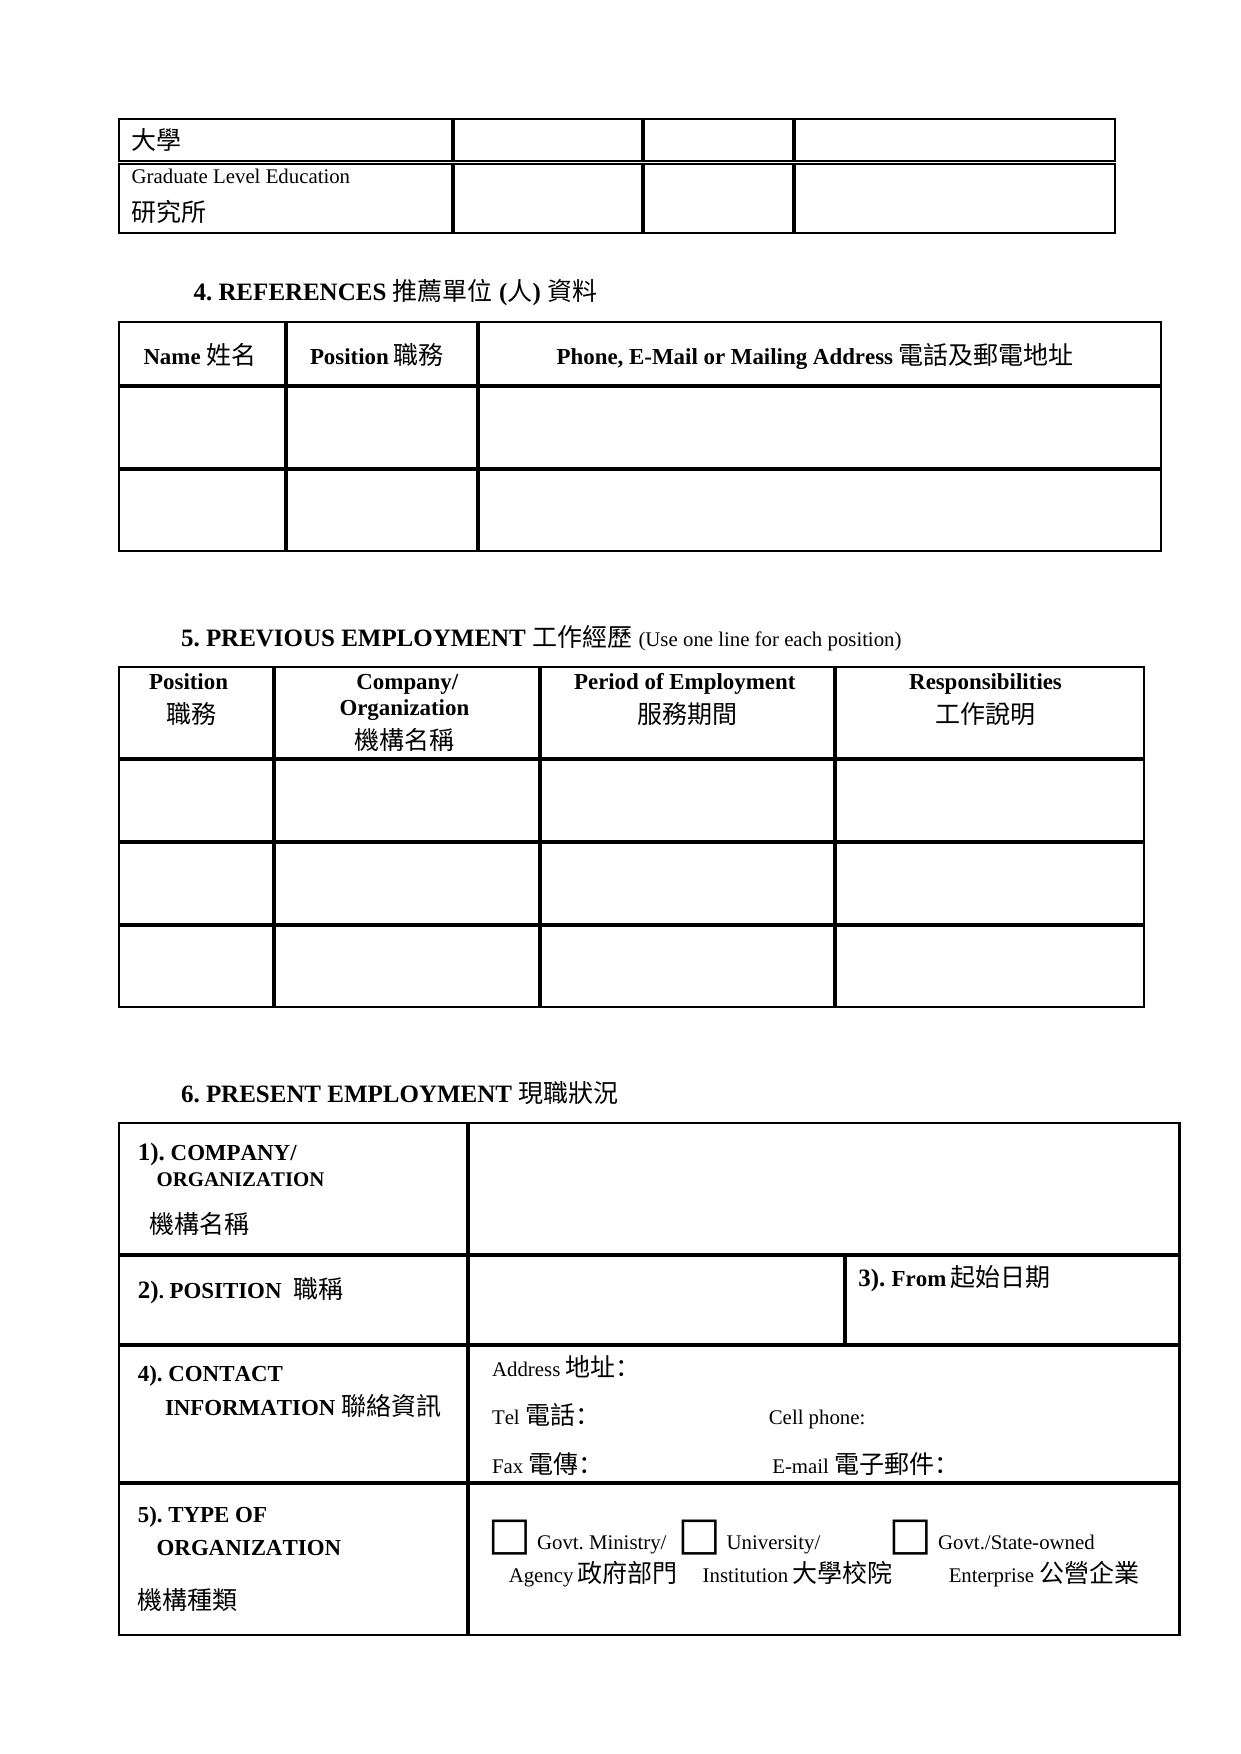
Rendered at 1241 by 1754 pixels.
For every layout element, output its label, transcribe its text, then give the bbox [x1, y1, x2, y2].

table_cell 4). CONTACT INFORMATION 聯絡資訊 [120, 1347, 466, 1481]
text 5. PREVIOUS EMPLOYMENT 工作經歷 (Use one line for each position) [118, 617, 1082, 653]
table_header Name 姓名 [120, 323, 284, 384]
text 4. REFERENCES 推薦單位 (人) 資料 [118, 272, 1082, 308]
table_header Responsibilities 工作說明 [837, 668, 1143, 757]
table_cell [837, 927, 1143, 1006]
table_cell [542, 844, 833, 923]
table_cell [120, 471, 284, 550]
table_cell Graduate Level Education 研究所 [120, 165, 451, 232]
table_header 1). COMPANY/ ORGANIZATION 機構名稱 [120, 1124, 466, 1253]
table_cell [645, 120, 792, 160]
table_cell 2). POSITION 職稱 [120, 1257, 466, 1343]
table_cell [796, 165, 1114, 232]
table_header [470, 1124, 1178, 1253]
table_cell [837, 761, 1143, 840]
table_header Period of Employment 服務期間 [542, 668, 833, 757]
table_cell [120, 844, 272, 923]
table_cell [796, 120, 1114, 160]
table_header Company/Organization 機構名稱 [276, 668, 538, 757]
table_cell 5). TYPE OF ORGANIZATION 機構種類 [120, 1485, 466, 1634]
table_cell [542, 761, 833, 840]
table_cell [455, 120, 641, 160]
table_cell [455, 165, 641, 232]
table_cell [120, 927, 272, 1006]
table_cell 大學 [120, 120, 451, 160]
table_cell [120, 761, 272, 840]
table_cell [645, 165, 792, 232]
table_cell 3). From起始日期 [847, 1257, 1178, 1343]
table_cell [837, 844, 1143, 923]
table_cell [480, 388, 1160, 467]
table_cell □ Govt. Ministry/ □ University/ □ Govt./State-owned Agency政府部門 Institution大學校院 Enterprise 公營企業 [470, 1485, 1178, 1634]
table_cell Address 地址： Tel 電話： Cell phone: Fax 電傳： E-mail 電子郵件： [470, 1347, 1178, 1481]
table_cell [276, 927, 538, 1006]
table_header Position職務 [288, 323, 476, 384]
table_cell [470, 1257, 843, 1343]
table_cell [276, 844, 538, 923]
table_cell [288, 471, 476, 550]
table_cell [276, 761, 538, 840]
table_cell [288, 388, 476, 467]
table_header Position 職務 [120, 668, 272, 757]
table_cell [120, 388, 284, 467]
table_cell [480, 471, 1160, 550]
text 6. PRESENT EMPLOYMENT 現職狀況 [118, 1073, 1082, 1110]
table_header Phone, E-Mail or Mailing Address電話及郵電地址 [480, 323, 1160, 384]
table_cell [542, 927, 833, 1006]
